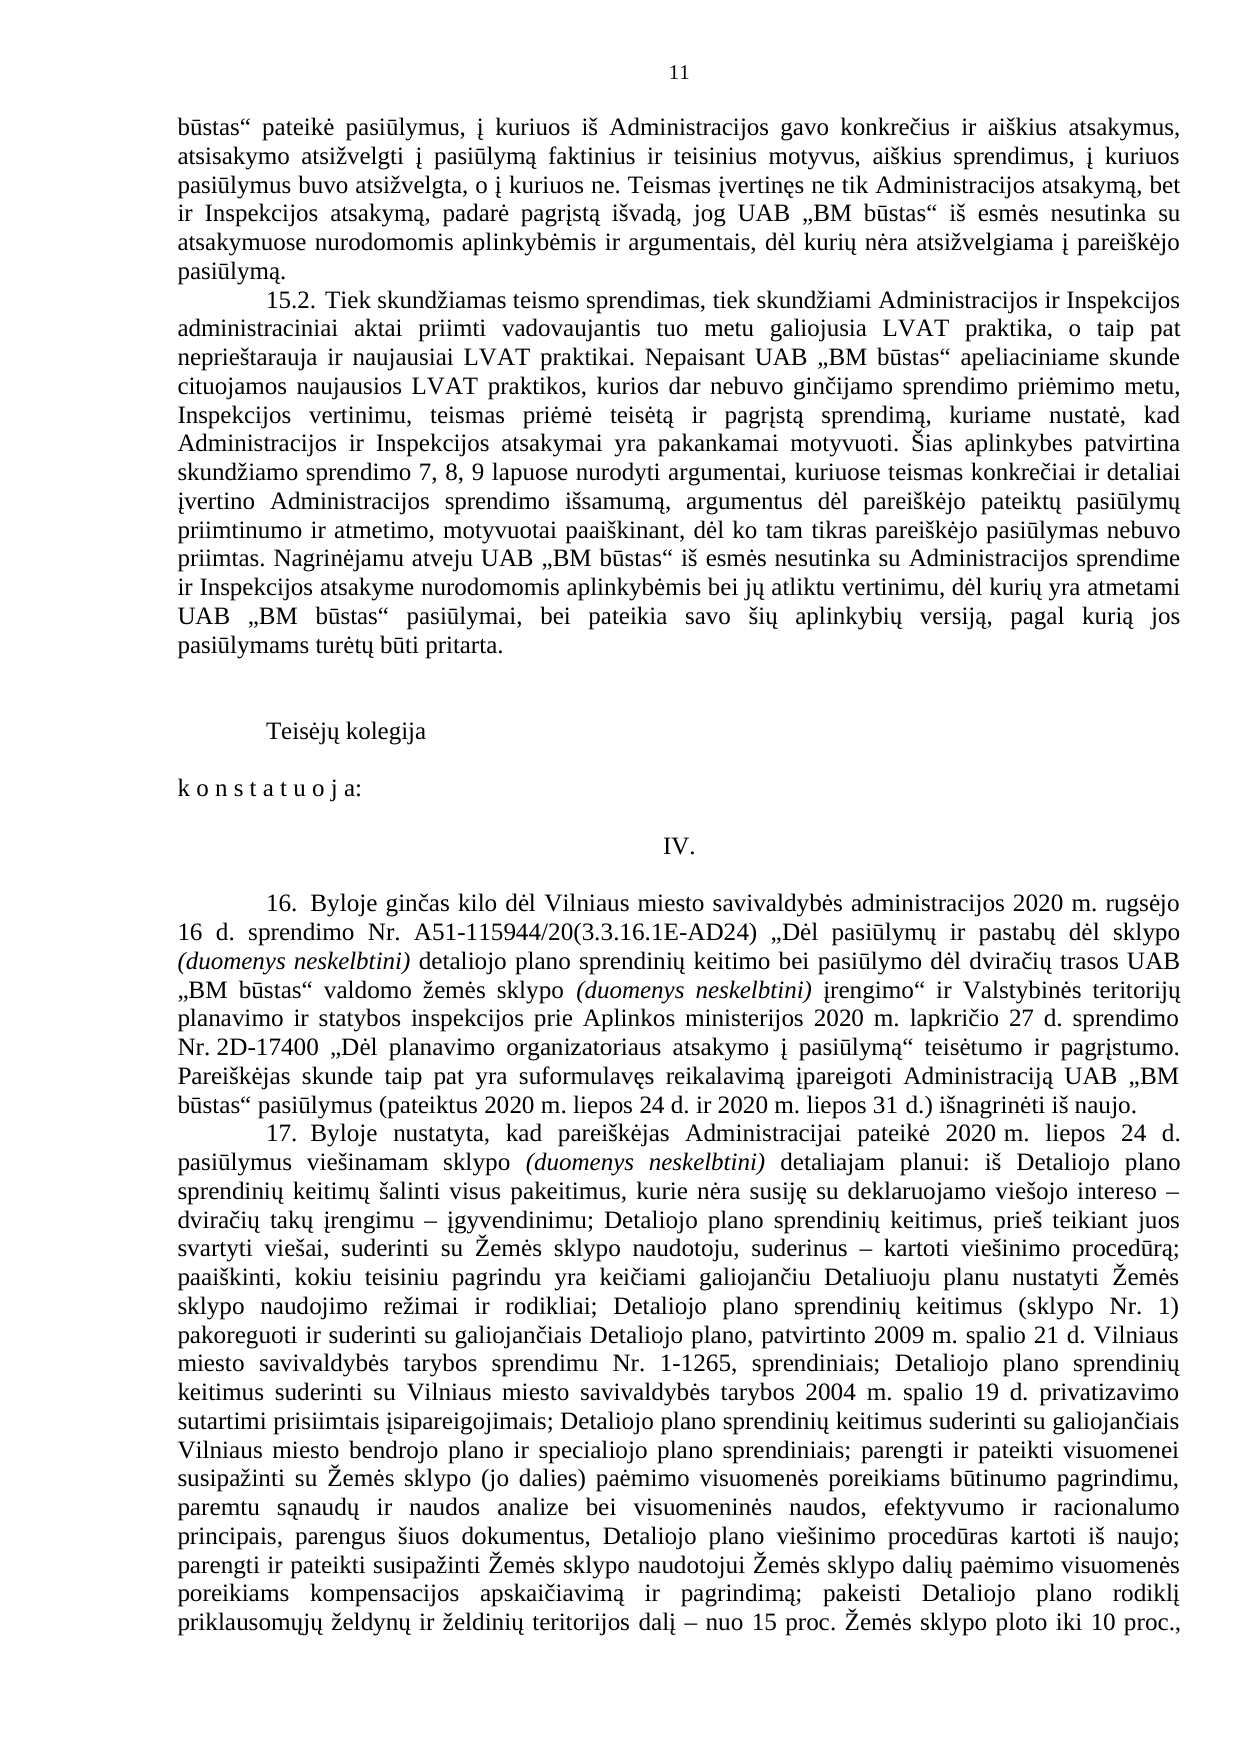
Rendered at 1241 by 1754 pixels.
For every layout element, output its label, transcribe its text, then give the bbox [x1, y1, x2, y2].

text IV. [177, 831, 1181, 860]
text 15.2. Tiek skundžiamas teismo sprendimas, tiek skundžiami Administracijos ir Inspekcijos administraciniai aktai priimti vadovaujantis tuo metu galiojusia LVAT praktika, o taip pat neprieštarauja ir naujausiai LVAT praktikai. Nepaisant UAB „BM būstas“ apeliaciniame skunde cituojamos naujausios LVAT praktikos, kurios dar nebuvo ginčijamo sprendimo priėmimo metu, Inspekcijos vertinimu, teismas priėmė teisėtą ir pagrįstą sprendimą, kuriame nustatė, kad Administracijos ir Inspekcijos atsakymai yra pakankamai motyvuoti. Šias aplinkybes patvirtina skundžiamo sprendimo 7, 8, 9 lapuose nurodyti argumentai, kuriuose teismas konkrečiai ir detaliai įvertino Administracijos sprendimo išsamumą, argumentus dėl pareiškėjo pateiktų pasiūlymų priimtinumo ir atmetimo, motyvuotai paaiškinant, dėl ko tam tikras pareiškėjo pasiūlymas nebuvo priimtas. Nagrinėjamu atveju UAB „BM būstas“ iš esmės nesutinka su Administracijos sprendime ir Inspekcijos atsakyme nurodomomis aplinkybėmis bei jų atliktu vertinimu, dėl kurių yra atmetami UAB „BM būstas“ pasiūlymai, bei pateikia savo šių aplinkybių versiją, pagal kurią jos pasiūlymams turėtų būti pritarta. [177, 285, 1181, 658]
text k o n s t a t u o j a: [177, 773, 1181, 802]
text būstas“ pateikė pasiūlymus, į kuriuos iš Administracijos gavo konkrečius ir aiškius atsakymus, atsisakymo atsižvelgti į pasiūlymą faktinius ir teisinius motyvus, aiškius sprendimus, į kuriuos pasiūlymus buvo atsižvelgta, o į kuriuos ne. Teismas įvertinęs ne tik Administracijos atsakymą, bet ir Inspekcijos atsakymą, padarė pagrįstą išvadą, jog UAB „BM būstas“ iš esmės nesutinka su atsakymuose nurodomomis aplinkybėmis ir argumentais, dėl kurių nėra atsižvelgiama į pareiškėjo pasiūlymą. [177, 112, 1181, 285]
text 16. Byloje ginčas kilo dėl Vilniaus miesto savivaldybės administracijos 2020 m. rugsėjo 16 d. sprendimo Nr. A51-115944/20(3.3.16.1E-AD24) „Dėl pasiūlymų ir pastabų dėl sklypo (duomenys neskelbtini) detaliojo plano sprendinių keitimo bei pasiūlymo dėl dviračių trasos UAB „BM būstas“ valdomo žemės sklypo (duomenys neskelbtini) įrengimo“ ir Valstybinės teritorijų planavimo ir statybos inspekcijos prie Aplinkos ministerijos 2020 m. lapkričio 27 d. sprendimo Nr. 2D-17400 „Dėl planavimo organizatoriaus atsakymo į pasiūlymą“ teisėtumo ir pagrįstumo. Pareiškėjas skunde taip pat yra suformulavęs reikalavimą įpareigoti Administraciją UAB „BM būstas“ pasiūlymus (pateiktus 2020 m. liepos 24 d. ir 2020 m. liepos 31 d.) išnagrinėti iš naujo. [177, 888, 1181, 1118]
text 17. Byloje nustatyta, kad pareiškėjas Administracijai pateikė 2020 m. liepos 24 d. pasiūlymus viešinamam sklypo (duomenys neskelbtini) detaliajam planui: iš Detaliojo plano sprendinių keitimų šalinti visus pakeitimus, kurie nėra susiję su deklaruojamo viešojo intereso – dviračių takų įrengimu – įgyvendinimu; Detaliojo plano sprendinių keitimus, prieš teikiant juos svartyti viešai, suderinti su Žemės sklypo naudotoju, suderinus – kartoti viešinimo procedūrą; paaiškinti, kokiu teisiniu pagrindu yra keičiami galiojančiu Detaliuoju planu nustatyti Žemės sklypo naudojimo režimai ir rodikliai; Detaliojo plano sprendinių keitimus (sklypo Nr. 1) pakoreguoti ir suderinti su galiojančiais Detaliojo plano, patvirtinto 2009 m. spalio 21 d. Vilniaus miesto savivaldybės tarybos sprendimu Nr. 1-1265, sprendiniais; Detaliojo plano sprendinių keitimus suderinti su Vilniaus miesto savivaldybės tarybos 2004 m. spalio 19 d. privatizavimo sutartimi prisiimtais įsipareigojimais; Detaliojo plano sprendinių keitimus suderinti su galiojančiais Vilniaus miesto bendrojo plano ir specialiojo plano sprendiniais; parengti ir pateikti visuomenei susipažinti su Žemės sklypo (jo dalies) paėmimo visuomenės poreikiams būtinumo pagrindimu, paremtu sąnaudų ir naudos analize bei visuomeninės naudos, efektyvumo ir racionalumo principais, parengus šiuos dokumentus, Detaliojo plano viešinimo procedūras kartoti iš naujo; parengti ir pateikti susipažinti Žemės sklypo naudotojui Žemės sklypo dalių paėmimo visuomenės poreikiams kompensacijos apskaičiavimą ir pagrindimą; pakeisti Detaliojo plano rodiklį priklausomųjų želdynų ir želdinių teritorijos dalį – nuo 15 proc. Žemės sklypo ploto iki 10 proc., [177, 1118, 1181, 1636]
text Teisėjų kolegija [177, 716, 1181, 745]
